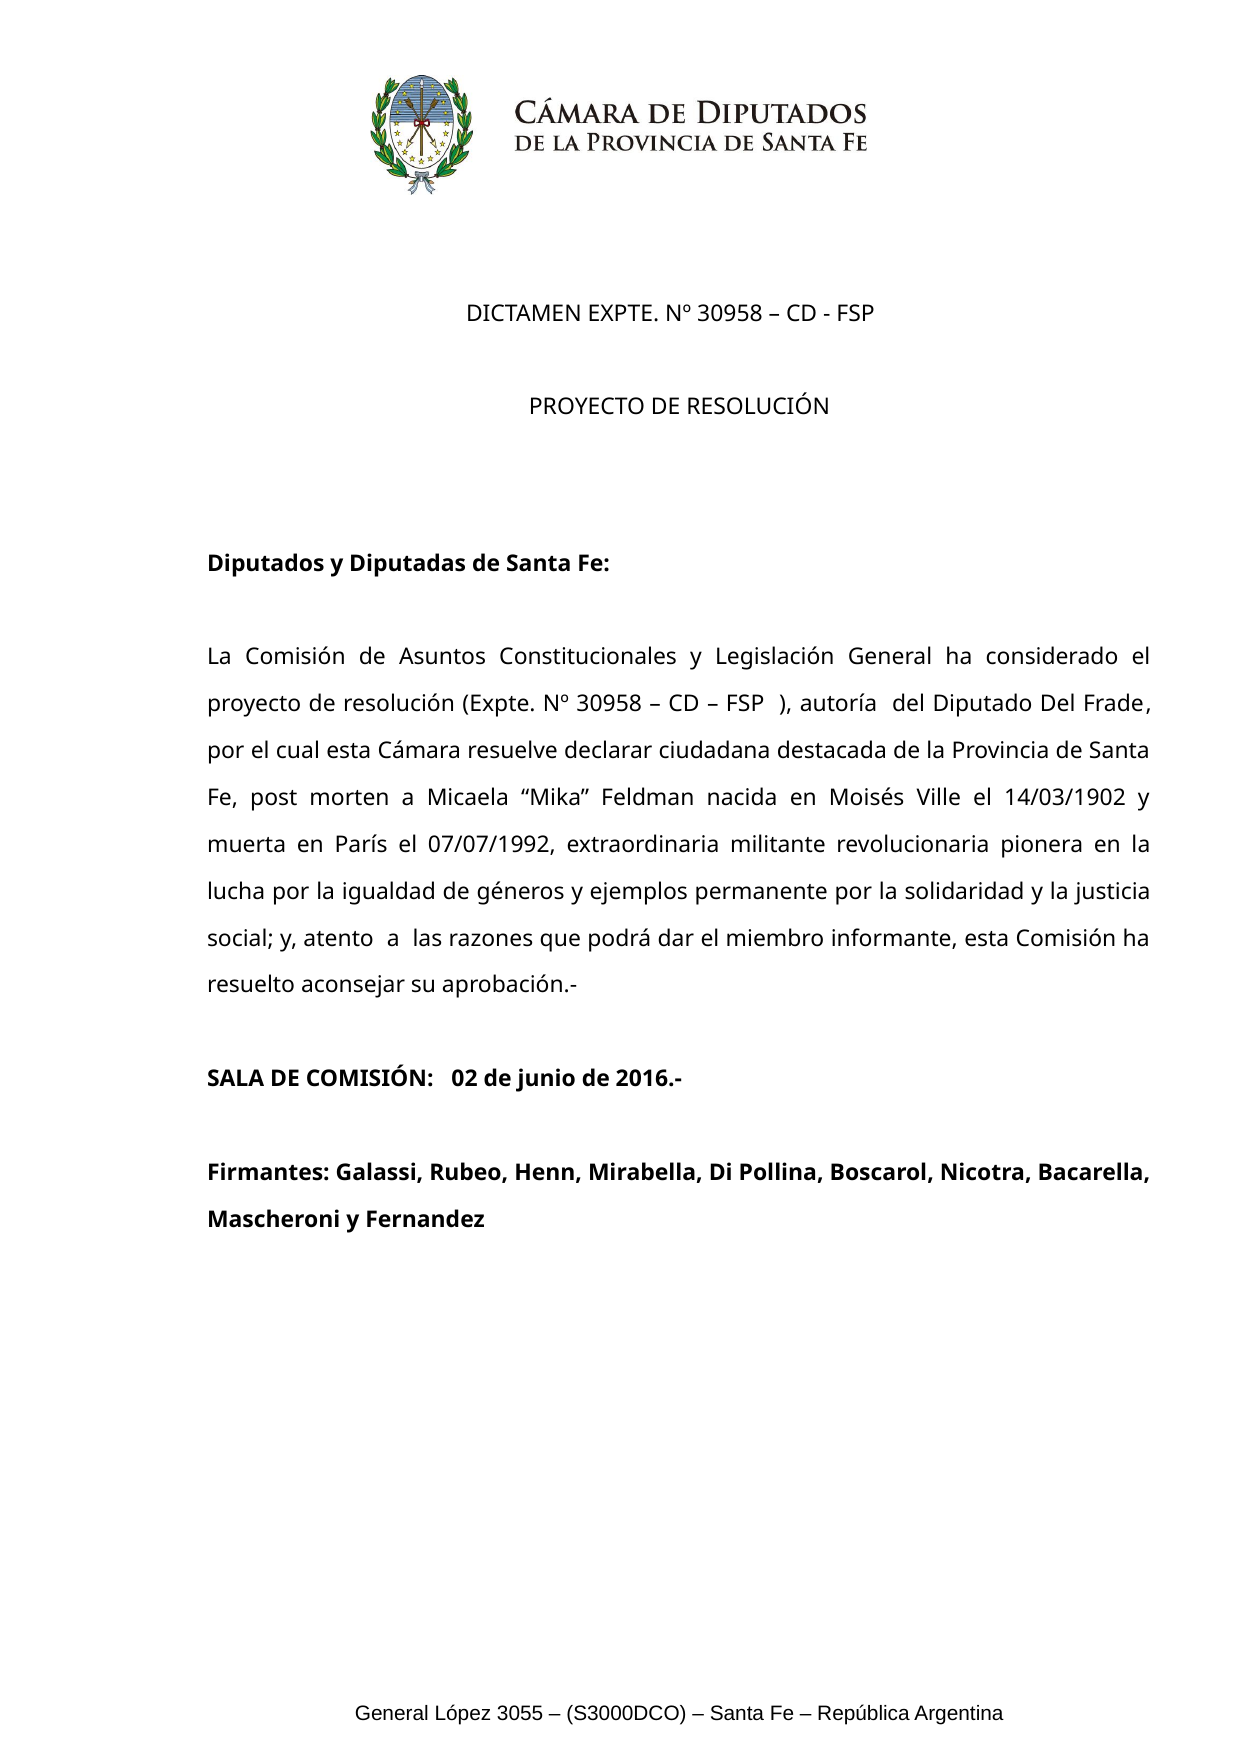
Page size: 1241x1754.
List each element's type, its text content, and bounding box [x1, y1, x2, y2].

text Diputados y Diputadas de Santa Fe: [207, 547, 1152, 578]
text La Comisión de Asuntos Constitucionales y Legislación General ha considerado el proyecto de resolución (Expte. Nº 30958 – CD – FSP ), autoría del Diputado Del Frade, por el cual esta Cámara resuelve declarar ciudadana destacada de la Provincia de Santa Fe, post morten a Micaela “Mika” Feldman nacida en Moisés Ville el 14/03/1902 y muerta en París el 07/07/1992, extraordinaria militante revolucionaria pionera en la lucha por la igualdad de géneros y ejemplos permanente por la solidaridad y la justicia social; y, atento a las razones que podrá dar el miembro informante, esta Comisión ha resuelto aconsejar su aprobación.- [207, 640, 1152, 1000]
picture [370, 75, 867, 199]
text Firmantes: Galassi, Rubeo, Henn, Mirabella, Di Pollina, Boscarol, Nicotra, Bacarella, Mascheroni y Fernandez [207, 1156, 1152, 1234]
text SALA DE COMISIÓN: 02 de junio de 2016.- [207, 1062, 1152, 1093]
text DICTAMEN EXPTE. Nº 30958 – CD - FSP [207, 297, 1152, 328]
text PROYECTO DE RESOLUCIÓN [207, 390, 1152, 422]
